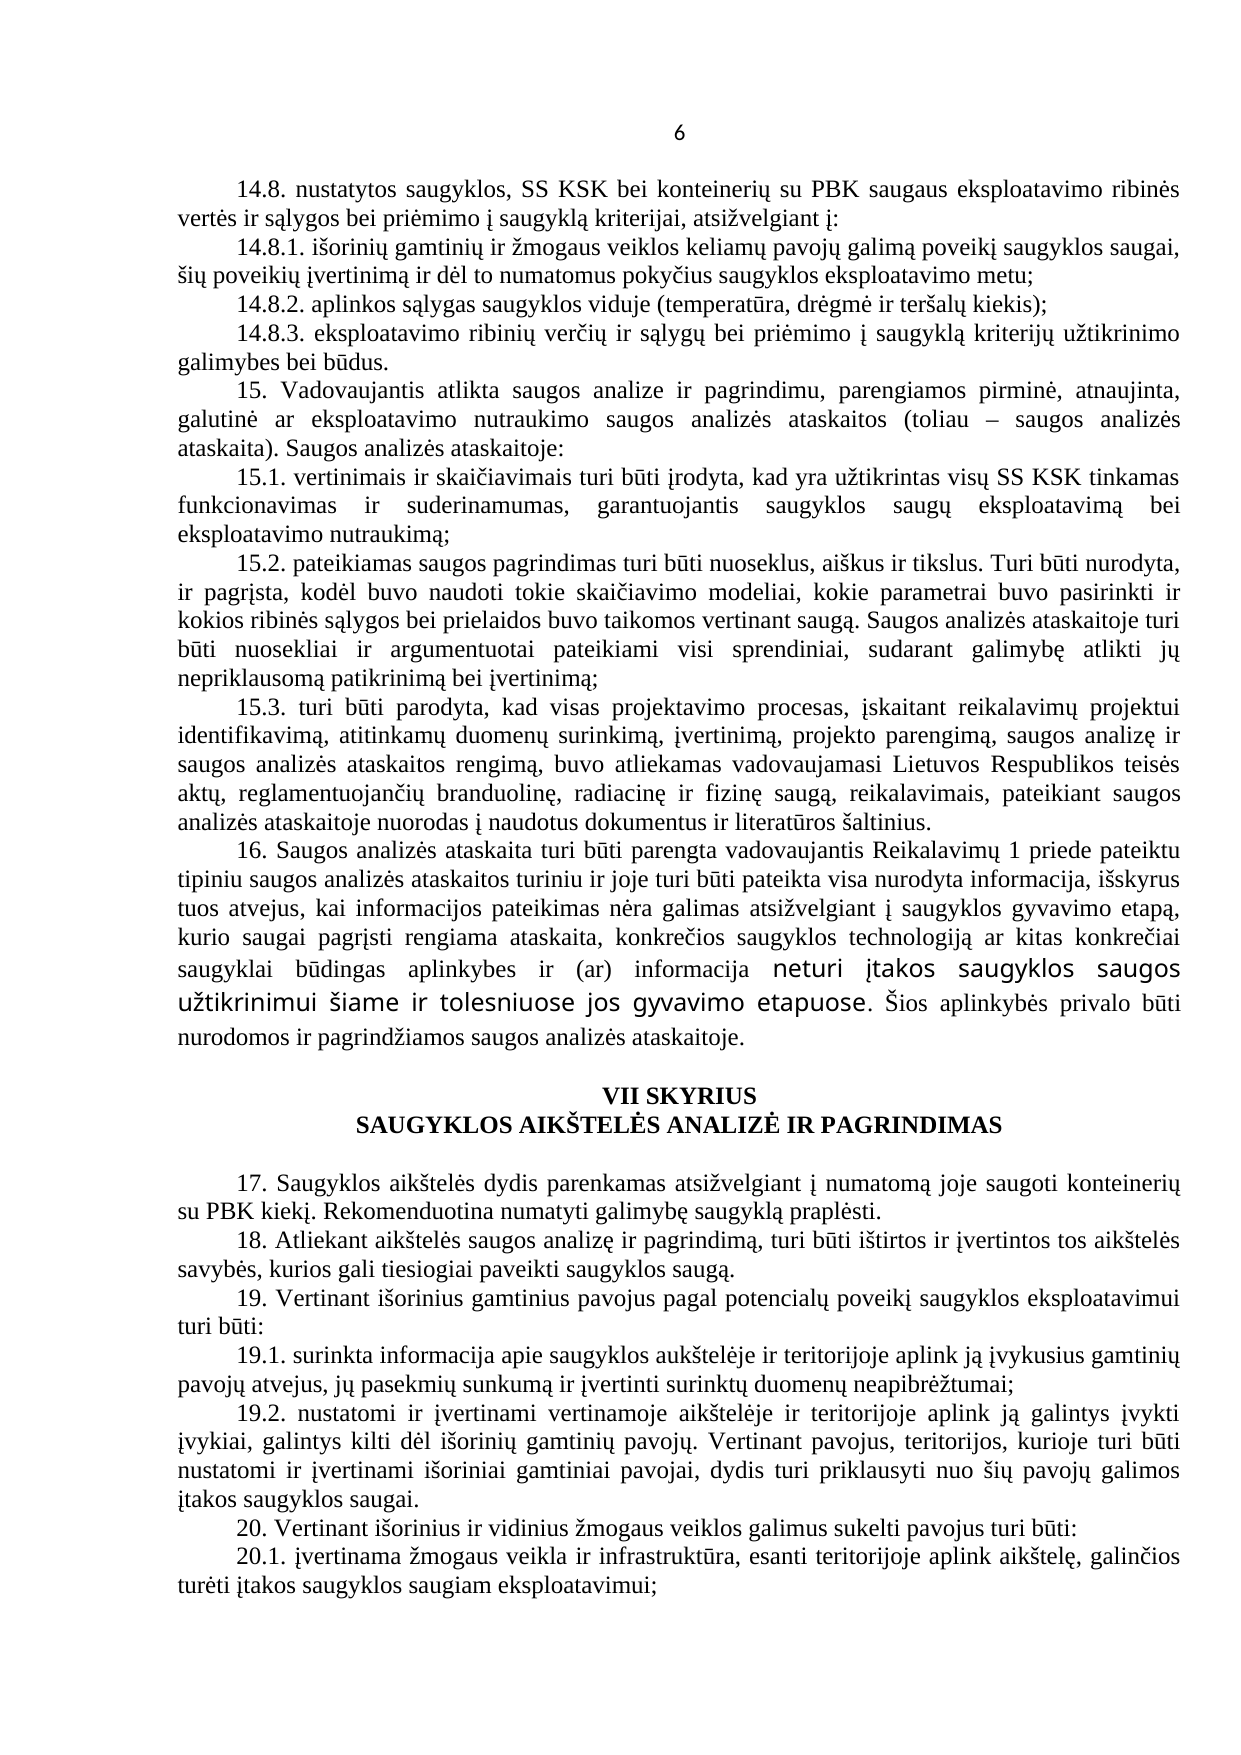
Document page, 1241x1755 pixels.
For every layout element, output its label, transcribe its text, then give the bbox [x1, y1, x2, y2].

text 14.8.1. išorinių gamtinių ir žmogaus veiklos keliamų pavojų galimą poveikį saugyklos saugai, šių poveikių įvertinimą ir dėl to numatomus pokyčius saugyklos eksploatavimo metu; [177, 232, 1181, 289]
text 14.8.2. aplinkos sąlygas saugyklos viduje (temperatūra, drėgmė ir teršalų kiekis); [177, 289, 1181, 318]
text 15. Vadovaujantis atlikta saugos analize ir pagrindimu, parengiamos pirminė, atnaujinta, galutinė ar eksploatavimo nutraukimo saugos analizės ataskaitos (toliau – saugos analizės ataskaita). Saugos analizės ataskaitoje: [177, 375, 1181, 462]
text 20. Vertinant išorinius ir vidinius žmogaus veiklos galimus sukelti pavojus turi būti: [177, 1513, 1181, 1541]
text 14.8. nustatytos saugyklos, SS KSK bei konteinerių su PBK saugaus eksploatavimo ribinės vertės ir sąlygos bei priėmimo į saugyklą kriterijai, atsižvelgiant į: [177, 174, 1181, 232]
text 18. Atliekant aikštelės saugos analizę ir pagrindimą, turi būti ištirtos ir įvertintos tos aikštelės savybės, kurios gali tiesiogiai paveikti saugyklos saugą. [177, 1225, 1181, 1283]
text 14.8.3. eksploatavimo ribinių verčių ir sąlygų bei priėmimo į saugyklą kriterijų užtikrinimo galimybes bei būdus. [177, 318, 1181, 375]
text 19.2. nustatomi ir įvertinami vertinamoje aikštelėje ir teritorijoje aplink ją galintys įvykti įvykiai, galintys kilti dėl išorinių gamtinių pavojų. Vertinant pavojus, teritorijos, kurioje turi būti nustatomi ir įvertinami išoriniai gamtiniai pavojai, dydis turi priklausyti nuo šių pavojų galimos įtakos saugyklos saugai. [177, 1398, 1181, 1513]
text 16. Saugos analizės ataskaita turi būti parengta vadovaujantis Reikalavimų 1 priede pateiktu tipiniu saugos analizės ataskaitos turiniu ir joje turi būti pateikta visa nurodyta informacija, išskyrus tuos atvejus, kai informacijos pateikimas nėra galimas atsižvelgiant į saugyklos gyvavimo etapą, kurio saugai pagrįsti rengiama ataskaita, konkrečios saugyklos technologiją ar kitas konkrečiai saugyklai būdingas aplinkybes ir (ar) informacija neturi įtakos saugyklos saugos užtikrinimui šiame ir tolesniuose jos gyvavimo etapuose. Šios aplinkybės privalo būti nurodomos ir pagrindžiamos saugos analizės ataskaitoje. [177, 835, 1181, 1053]
text 15.2. pateikiamas saugos pagrindimas turi būti nuoseklus, aiškus ir tikslus. Turi būti nurodyta, ir pagrįsta, kodėl buvo naudoti tokie skaičiavimo modeliai, kokie parametrai buvo pasirinkti ir kokios ribinės sąlygos bei prielaidos buvo taikomos vertinant saugą. Saugos analizės ataskaitoje turi būti nuosekliai ir argumentuotai pateikiami visi sprendiniai, sudarant galimybę atlikti jų nepriklausomą patikrinimą bei įvertinimą; [177, 548, 1181, 692]
text 15.1. vertinimais ir skaičiavimais turi būti įrodyta, kad yra užtikrintas visų SS KSK tinkamas funkcionavimas ir suderinamumas, garantuojantis saugyklos saugų eksploatavimą bei eksploatavimo nutraukimą; [177, 462, 1181, 548]
text 17. Saugyklos aikštelės dydis parenkamas atsižvelgiant į numatomą joje saugoti konteinerių su PBK kiekį. Rekomenduotina numatyti galimybę saugyklą praplėsti. [177, 1168, 1181, 1225]
text 19. Vertinant išorinius gamtinius pavojus pagal potencialų poveikį saugyklos eksploatavimui turi būti: [177, 1283, 1181, 1340]
text 15.3. turi būti parodyta, kad visas projektavimo procesas, įskaitant reikalavimų projektui identifikavimą, atitinkamų duomenų surinkimą, įvertinimą, projekto parengimą, saugos analizę ir saugos analizės ataskaitos rengimą, buvo atliekamas vadovaujamasi Lietuvos Respublikos teisės aktų, reglamentuojančių branduolinę, radiacinę ir fizinę saugą, reikalavimais, pateikiant saugos analizės ataskaitoje nuorodas į naudotus dokumentus ir literatūros šaltinius. [177, 692, 1181, 835]
text 19.1. surinkta informacija apie saugyklos aukštelėje ir teritorijoje aplink ją įvykusius gamtinių pavojų atvejus, jų pasekmių sunkumą ir įvertinti surinktų duomenų neapibrėžtumai; [177, 1340, 1181, 1398]
text SAUGYKLOS AIKŠTELĖS ANALIZĖ IR PAGRINDIMAS [177, 1110, 1181, 1139]
text 20.1. įvertinama žmogaus veikla ir infrastruktūra, esanti teritorijoje aplink aikštelę, galinčios turėti įtakos saugyklos saugiam eksploatavimui; [177, 1541, 1181, 1599]
text VII SKYRIUS [177, 1081, 1181, 1110]
